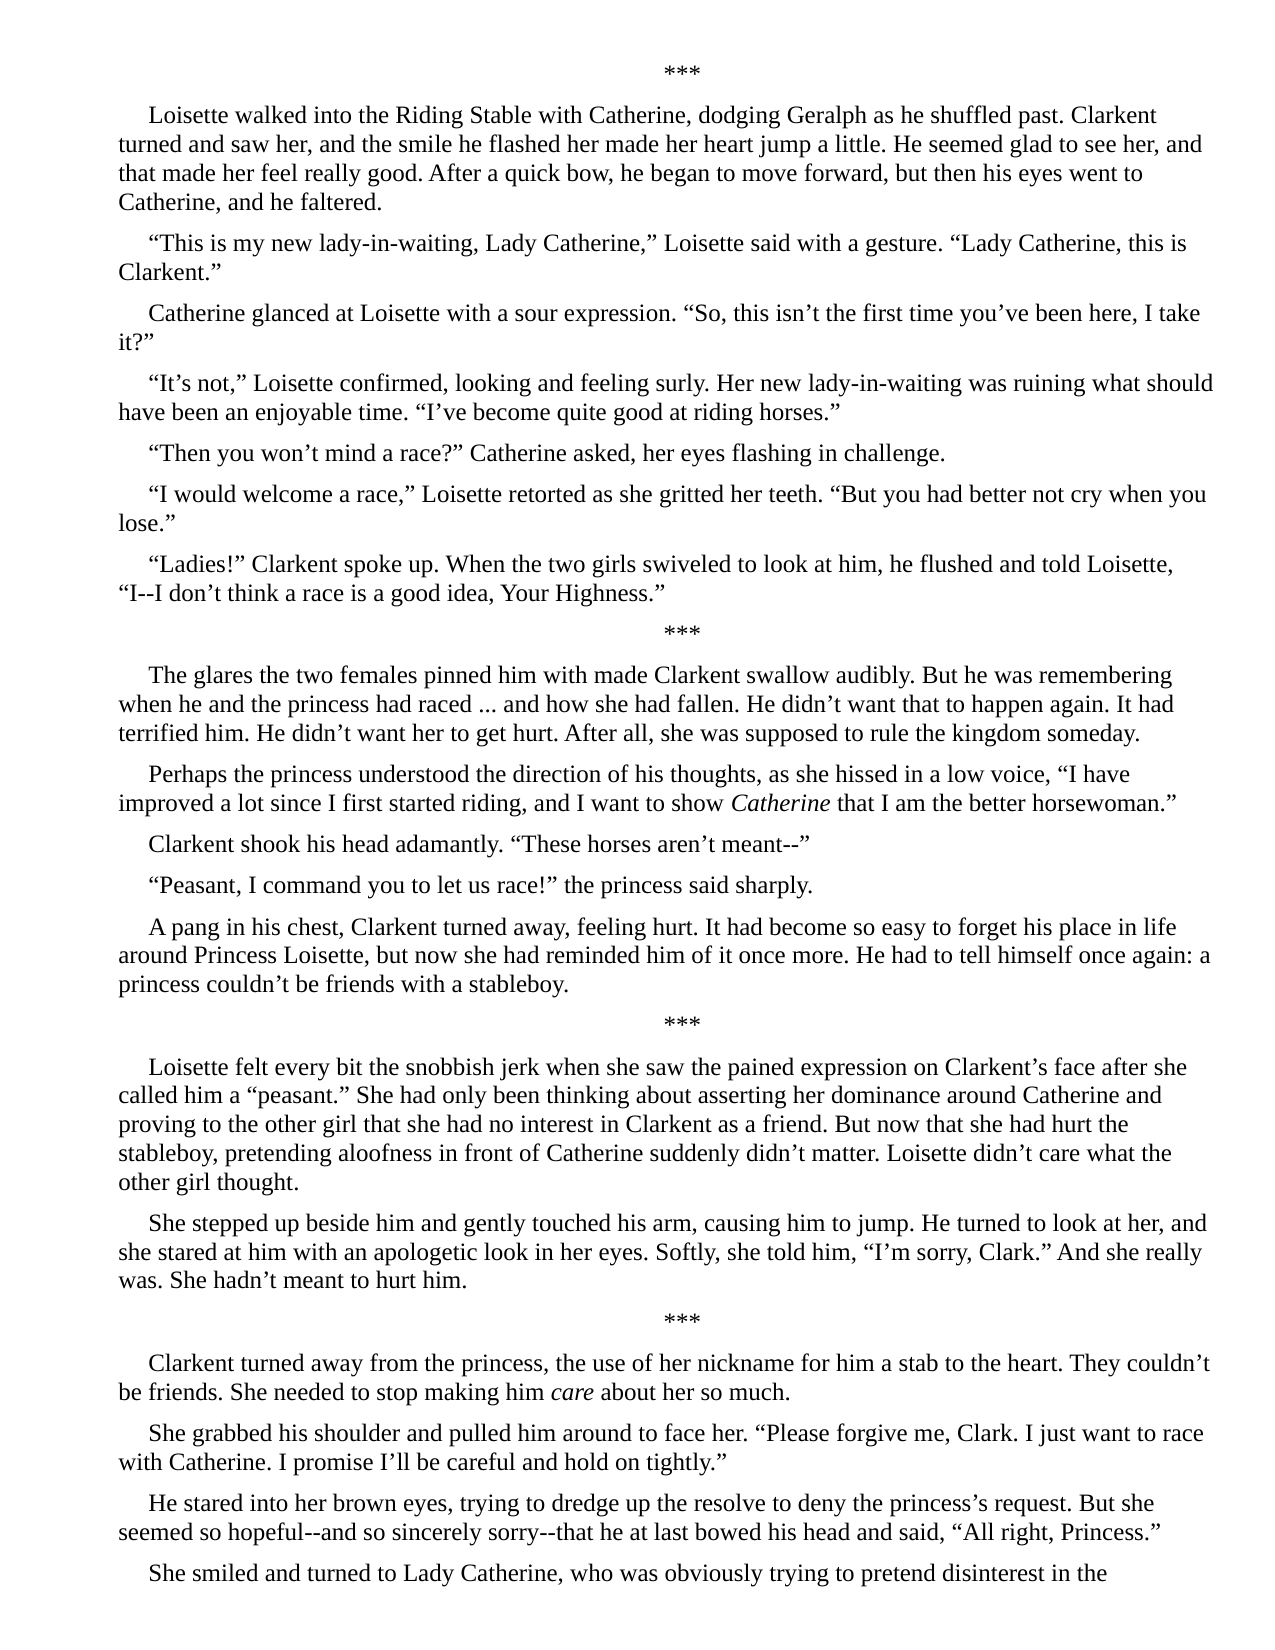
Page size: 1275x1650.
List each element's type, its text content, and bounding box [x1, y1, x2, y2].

text *** [118, 1010, 1216, 1039]
text The glares the two females pinned him with made Clarkent swallow audibly. But he was remembering when he and the princess had raced ... and how she had fallen. He didn’t want that to happen again. It had terrified him. He didn’t want her to get hurt. After all, she was supposed to rule the kingdom someday. [118, 660, 1216, 747]
text “This is my new lady-in-waiting, Lady Catherine,” Loisette said with a gesture. “Lady Catherine, this is Clarkent.” [118, 228, 1216, 285]
text *** [118, 59, 1216, 88]
text “Peasant, I command you to let us race!” the princess said sharply. [118, 870, 1216, 899]
text She grabbed his shoulder and pulled him around to face her. “Please forgive me, Clark. I just want to race with Catherine. I promise I’ll be careful and hold on tightly.” [118, 1418, 1216, 1475]
text Clarkent shook his head adamantly. “These horses aren’t meant--” [118, 829, 1216, 858]
text *** [118, 1307, 1216, 1335]
text She smiled and turned to Lady Catherine, who was obviously trying to pretend disinterest in the [118, 1558, 1216, 1587]
text She stepped up beside him and gently touched his arm, causing him to jump. He turned to look at her, and she stared at him with an apologetic look in her eyes. Softly, she told him, “I’m sorry, Clark.” And she really was. She hadn’t meant to hurt him. [118, 1208, 1216, 1294]
text A pang in his chest, Clarkent turned away, feeling hurt. It had become so easy to forget his place in life around Princess Loisette, but now she had reminded him of it once more. He had to tell himself once again: a princess couldn’t be friends with a stableboy. [118, 912, 1216, 998]
text *** [118, 619, 1216, 648]
text “I would welcome a race,” Loisette retorted as she gritted her teeth. “But you had better not cry when you lose.” [118, 479, 1216, 537]
text He stared into her brown eyes, trying to dredge up the resolve to deny the princess’s request. But she seemed so hopeful--and so sincerely sorry--that he at last bowed his head and said, “All right, Princess.” [118, 1488, 1216, 1545]
text “Ladies!” Clarkent spoke up. When the two girls swiveled to look at him, he flushed and told Loisette, “I--I don’t think a race is a good idea, Your Highness.” [118, 549, 1216, 607]
text Loisette walked into the Riding Stable with Catherine, dodging Geralph as he shuffled past. Clarkent turned and saw her, and the smile he flashed her made her heart jump a little. He seemed glad to see her, and that made her feel really good. After a quick bow, he began to move forward, but then his eyes went to Catherine, and he faltered. [118, 100, 1216, 215]
text “Then you won’t mind a race?” Catherine asked, her eyes flashing in challenge. [118, 438, 1216, 467]
text Loisette felt every bit the snobbish jerk when she saw the pained expression on Clarkent’s face after she called him a “peasant.” She had only been thinking about asserting her dominance around Catherine and proving to the other girl that she had no interest in Clarkent as a friend. But now that she had hurt the stableboy, pretending aloofness in front of Catherine suddenly didn’t matter. Loisette didn’t care what the other girl thought. [118, 1052, 1216, 1195]
text Perhaps the princess understood the direction of his thoughts, as she hissed in a low voice, “I have improved a lot since I first started riding, and I want to show Catherine that I am the better horsewoman.” [118, 759, 1216, 817]
text Catherine glanced at Loisette with a sour expression. “So, this isn’t the first time you’ve been here, I take it?” [118, 298, 1216, 355]
text “It’s not,” Loisette confirmed, looking and feeling surly. Her new lady-in-waiting was ruining what should have been an enjoyable time. “I’ve become quite good at riding horses.” [118, 368, 1216, 425]
text Clarkent turned away from the princess, the use of her nickname for him a stab to the heart. They couldn’t be friends. She needed to stop making him care about her so much. [118, 1348, 1216, 1405]
